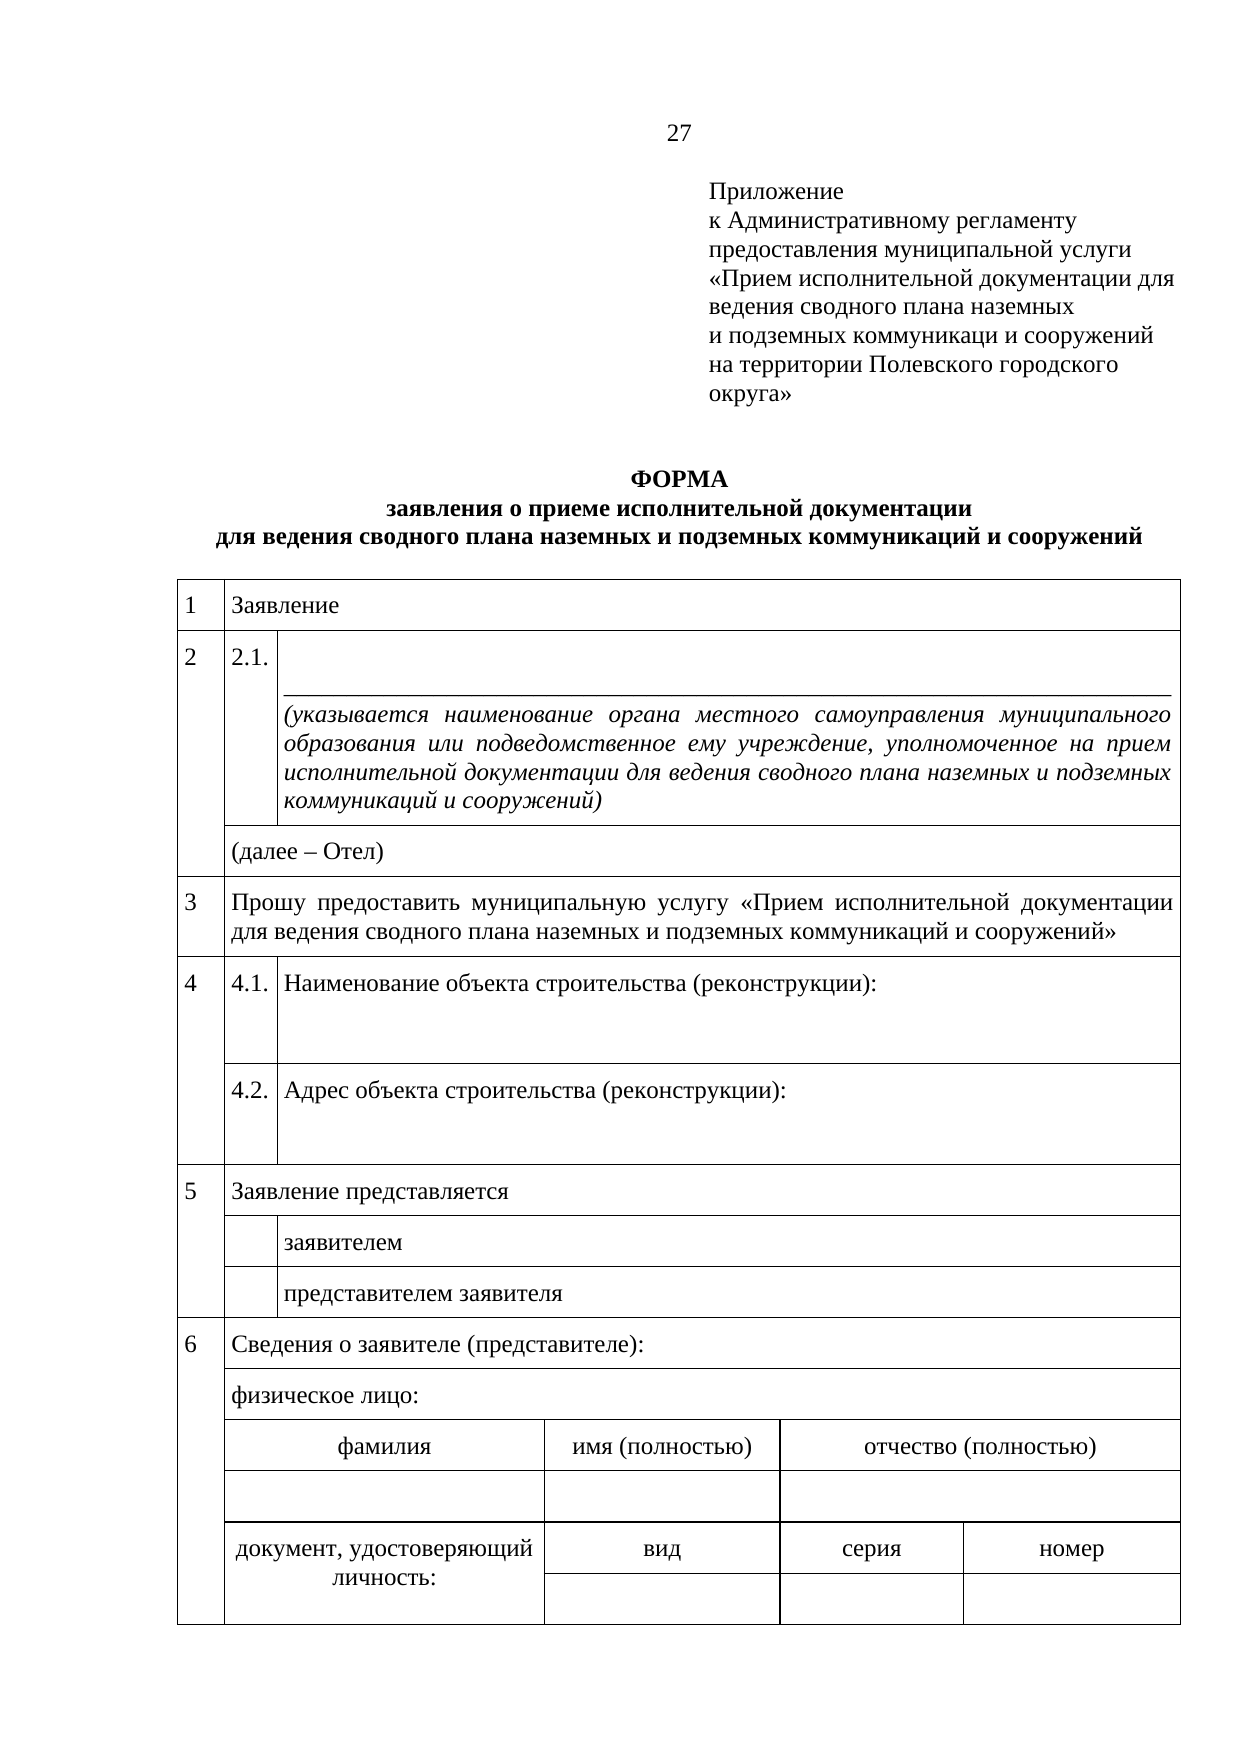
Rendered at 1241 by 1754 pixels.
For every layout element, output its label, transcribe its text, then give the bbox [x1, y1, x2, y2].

table_cell [1181, 630, 1223, 825]
table_cell отчество (полностью) [781, 1420, 1180, 1470]
table_cell [781, 1471, 1180, 1521]
table_header [1181, 579, 1223, 630]
table_header 1 [178, 580, 224, 630]
table_cell [1181, 1266, 1223, 1317]
table_cell [1181, 1368, 1223, 1419]
table_cell [1181, 1521, 1223, 1572]
table_cell 2.1. [225, 631, 277, 825]
table_cell Заявление представляется [225, 1165, 1180, 1215]
table_cell 2 [178, 631, 224, 876]
table_cell 3 [178, 877, 224, 956]
table_cell заявителем [278, 1216, 1180, 1266]
table_cell имя (полностью) [545, 1420, 779, 1470]
table_cell серия [781, 1523, 963, 1572]
table_cell документ, удостоверяющий личность: [225, 1523, 544, 1623]
table_cell [1181, 1317, 1223, 1368]
table_cell 6 [178, 1318, 224, 1623]
table_cell Сведения о заявителе (представителе): [225, 1318, 1180, 1368]
text к Административному регламенту предоставления муниципальной услуги [709, 205, 1181, 263]
table_cell 4 [178, 957, 224, 1164]
table_cell (далее – Отел) [225, 826, 1180, 876]
table_cell [545, 1574, 779, 1623]
table_cell Адрес объекта строительства (реконструкции): [278, 1064, 1180, 1164]
table_header Заявление [225, 580, 1180, 630]
table_cell 5 [178, 1165, 224, 1317]
table_cell вид [545, 1523, 779, 1572]
table_cell физическое лицо: [225, 1369, 1180, 1419]
table_cell [1181, 956, 1223, 1063]
table_cell [1181, 1573, 1223, 1623]
table_cell [225, 1216, 277, 1266]
table_cell _______________________________________________________________________(указывается наименование органа местного самоуправления муниципального образования или подведомственное ему учреждение, уполномоченное на прием исполнительной документации для ведения сводного плана наземных и подземных коммуникаций и сооружений) [278, 631, 1180, 825]
table_cell [1181, 876, 1223, 956]
table_cell 4.2. [225, 1064, 277, 1164]
table_cell [1181, 1215, 1223, 1266]
text «Прием исполнительной документации для ведения сводного плана наземных и подземных коммуникаци и сооружений на территории Полевского городского округа» [709, 263, 1181, 406]
table_cell [545, 1471, 779, 1521]
text Приложение [177, 176, 1181, 205]
table_cell [225, 1267, 277, 1317]
table_cell [964, 1574, 1180, 1623]
table_cell представителем заявителя [278, 1267, 1180, 1317]
text ФОРМА [177, 464, 1181, 493]
table_cell [781, 1574, 963, 1623]
table_cell [1181, 1470, 1223, 1521]
table_cell номер [964, 1523, 1180, 1572]
table_cell фамилия [225, 1420, 544, 1470]
table_cell [1181, 1063, 1223, 1164]
text заявления о приеме исполнительной документации для ведения сводного плана наземных и подземных коммуникаций и сооружений [177, 493, 1181, 550]
table_cell [225, 1471, 544, 1521]
table_cell [1181, 1419, 1223, 1470]
table_cell Прошу предоставить муниципальную услугу «Прием исполнительной документации для ведения сводного плана наземных и подземных коммуникаций и сооружений» [225, 877, 1180, 956]
table_cell [1181, 825, 1223, 876]
table_cell 4.1. [225, 957, 277, 1063]
table_cell Наименование объекта строительства (реконструкции): [278, 957, 1180, 1063]
table_cell [1181, 1164, 1223, 1215]
